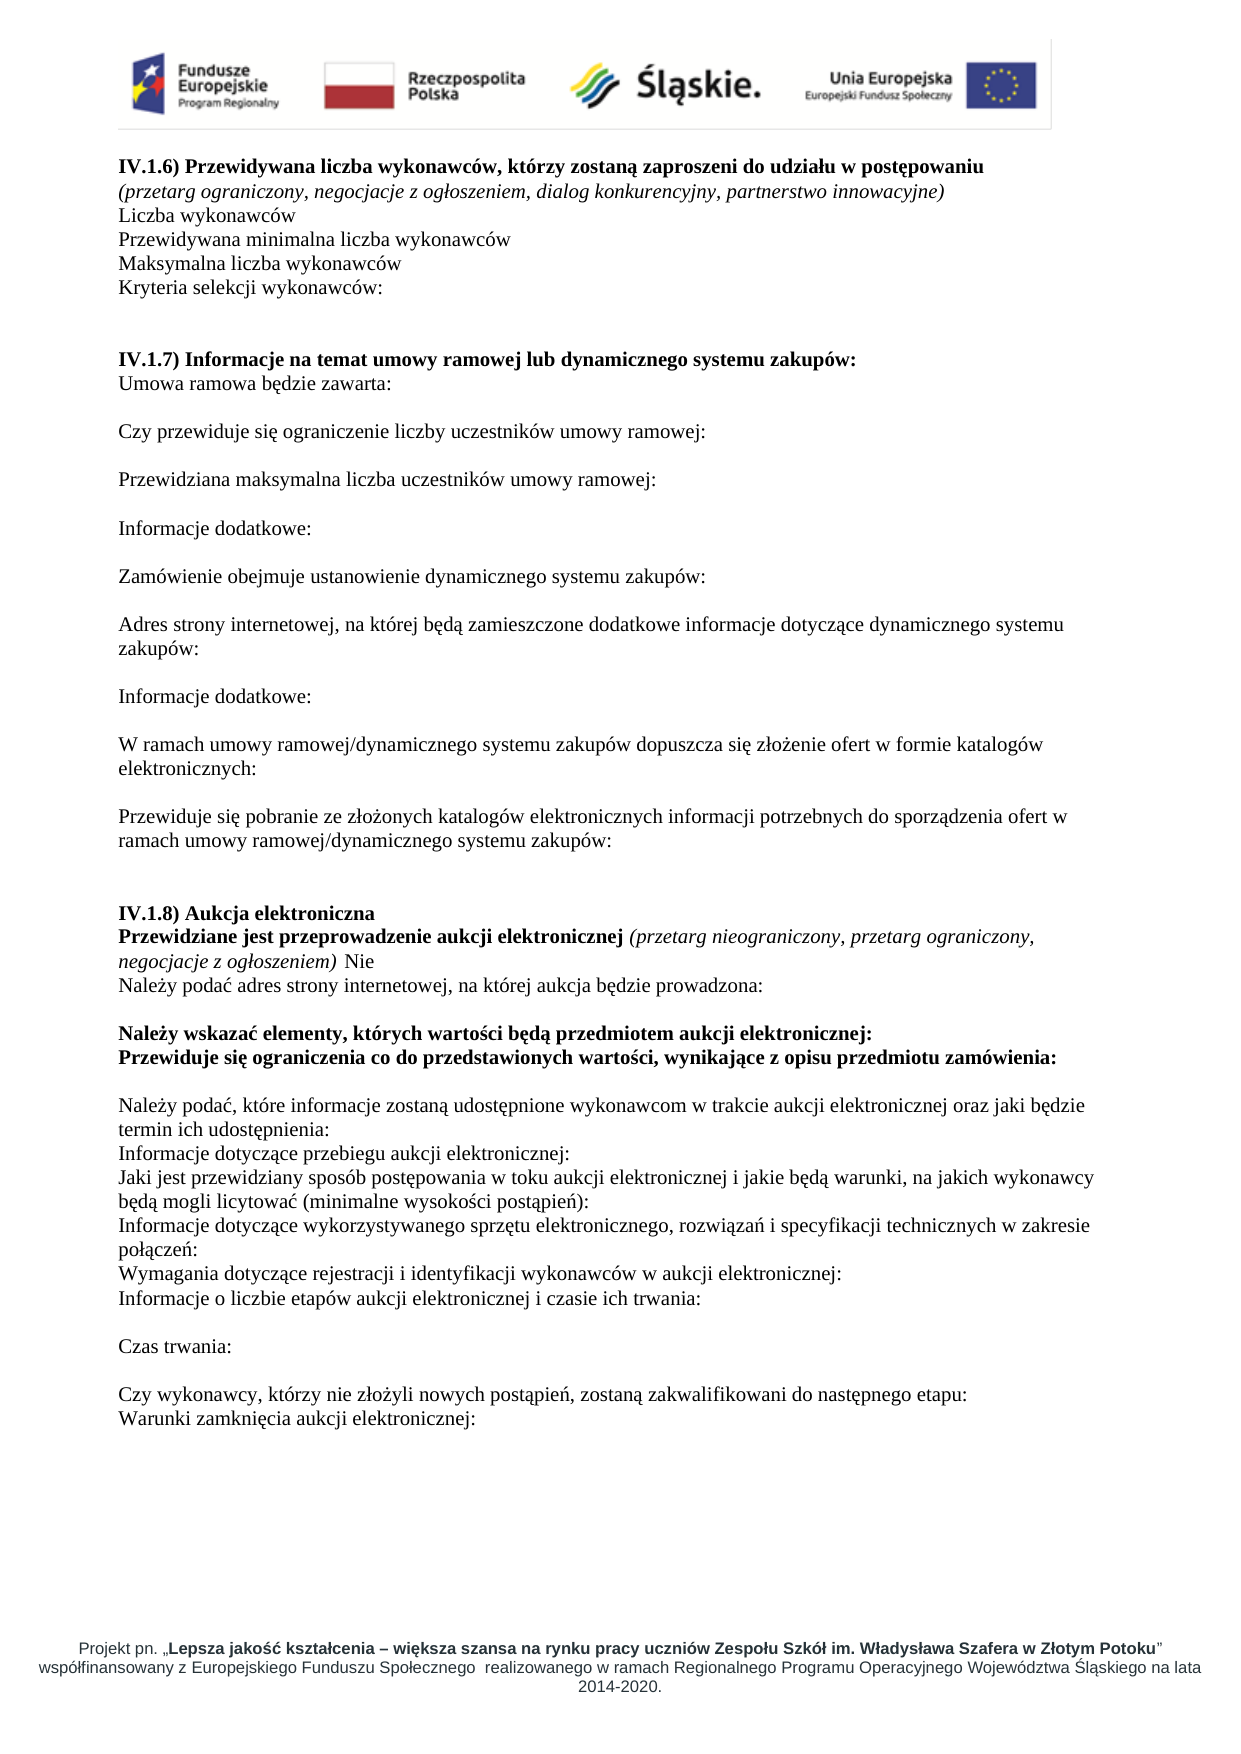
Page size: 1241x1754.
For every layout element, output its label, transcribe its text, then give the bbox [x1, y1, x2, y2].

text IV.1.8) Aukcja elektroniczna Przewidziane jest przeprowadzenie aukcji elektronicznej (przetarg nieograniczony, przetarg ograniczony, negocjacje z ogłoszeniem) Nie Należy podać adres strony internetowej, na której aukcja będzie prowadzona: Należy wskazać elementy, których wartości będą przedmiotem aukcji elektronicznej: Przewiduje się ograniczenia co do przedstawionych wartości, wynikające z opisu przedmiotu zamówienia: Należy podać, które informacje zostaną udostępnione wykonawcom w trakcie aukcji elektronicznej oraz jaki będzie termin ich udostępnienia: Informacje dotyczące przebiegu aukcji elektronicznej: Jaki jest przewidziany sposób postępowania w toku aukcji elektronicznej i jakie będą warunki, na jakich wykonawcy będą mogli licytować (minimalne wysokości postąpień): Informacje dotyczące wykorzystywanego sprzętu elektronicznego, rozwiązań i specyfikacji technicznych w zakresie połączeń: Wymagania dotyczące rejestracji i identyfikacji wykonawców w aukcji elektronicznej: Informacje o liczbie etapów aukcji elektronicznej i czasie ich trwania: [118, 876, 1122, 1309]
text Liczba wykonawców Przewidywana minimalna liczba wykonawców Maksymalna liczba wykonawców Kryteria selekcji wykonawców: [118, 203, 1122, 323]
text IV.1.6) Przewidywana liczba wykonawców, którzy zostaną zaproszeni do udziału w postępowaniu (przetarg ograniczony, negocjacje z ogłoszeniem, dialog konkurencyjny, partnerstwo innowacyjne) [118, 130, 1122, 203]
text IV.1.7) Informacje na temat umowy ramowej lub dynamicznego systemu zakupów: [118, 323, 1122, 371]
text Umowa ramowa będzie zawarta: Czy przewiduje się ograniczenie liczby uczestników umowy ramowej: Przewidziana maksymalna liczba uczestników umowy ramowej: Informacje dodatkowe: Zamówienie obejmuje ustanowienie dynamicznego systemu zakupów: Adres strony internetowej, na której będą zamieszczone dodatkowe informacje dotyczące dynamicznego systemu zakupów: Informacje dodatkowe: W ramach umowy ramowej/dynamicznego systemu zakupów dopuszcza się złożenie ofert w formie katalogów elektronicznych: Przewiduje się pobranie ze złożonych katalogów elektronicznych informacji potrzebnych do sporządzenia ofert w ramach umowy ramowej/dynamicznego systemu zakupów: [118, 371, 1122, 876]
text Czas trwania: Czy wykonawcy, którzy nie złożyli nowych postąpień, zostaną zakwalifikowani do następnego etapu: Warunki zamknięcia aukcji elektronicznej: [118, 1309, 1122, 1454]
